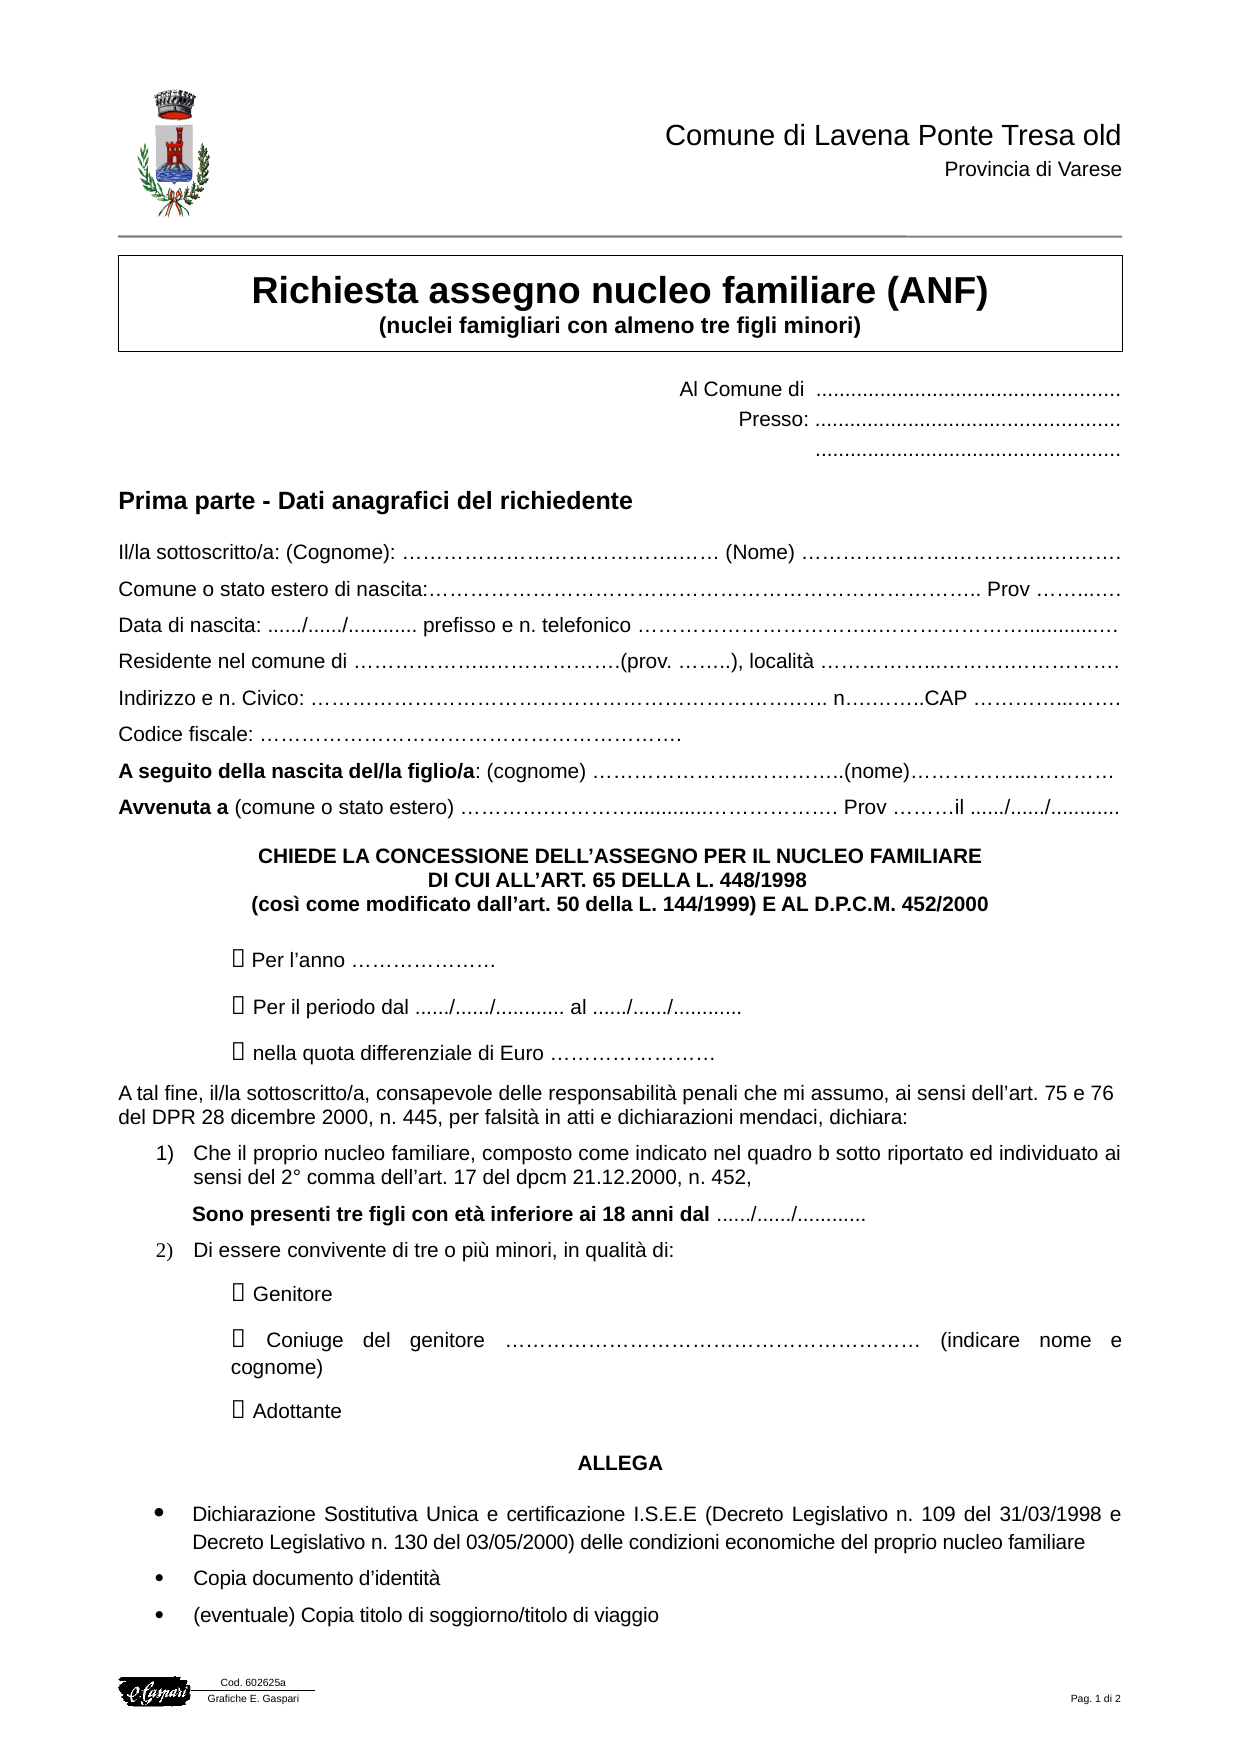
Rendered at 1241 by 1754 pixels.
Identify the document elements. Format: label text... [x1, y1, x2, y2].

picture [117, 1675, 191, 1707]
text Provincia di Varese [224, 157, 1122, 181]
text Codice fiscale: ……………………………………………………. [118, 722, 1122, 746]
text Comune di Lavena Ponte Tresa old [224, 118, 1122, 152]
text Comune o stato estero di nascita:…………………………………………………………………….. Prov ……...…. [118, 576, 1122, 600]
list Copia documento d’identità [156, 1566, 1122, 1590]
list Di essere convivente di tre o più minori, in qualità di: [156, 1238, 1122, 1262]
text Residente nel comune di ………………..……………….(prov. ……..), località ……………...……….……………. [118, 649, 1122, 673]
text  Per il periodo dal ....../....../............ al ....../....../............ [231, 987, 1122, 1022]
text (così come modificato dall’art. 50 della L. 144/1999) E AL D.P.C.M. 452/2000 [118, 892, 1122, 916]
text  Per l’anno ………………… [231, 941, 1122, 975]
subtitle CHIEDE LA CONCESSIONE DELL’ASSEGNO PER IL NUCLEO FAMILIARE [118, 844, 1122, 868]
list Che il proprio nucleo familiare, composto come indicato nel quadro b sotto riportato ed individuato ai sensi del 2° comma dell’art. 17 del dpcm 21.12.2000, n. 452, [156, 1141, 1122, 1189]
text Data di nascita: ....../....../............ prefisso e n. telefonico ……………………………..………………….............… [118, 613, 1122, 637]
text ALLEGA [118, 1451, 1122, 1475]
text Presso: [738, 407, 1122, 431]
table_header Richiesta assegno nucleo familiare (ANF) (nuclei famigliari con almeno tre figli minori) [119, 256, 1122, 351]
text Al Comune di [679, 377, 1122, 401]
text A tal fine, il/la sottoscritto/a, consapevole delle responsabilità penali che mi assumo, ai sensi dell’art. 75 e 76 del DPR 28 dicembre 2000, n. 445, per falsità in atti e dichiarazioni mendaci, dichiara: [118, 1081, 1122, 1128]
text Avvenuta a (comune o stato estero) ………….………….............………………. Prov ………il ....../....../............ [118, 795, 1122, 819]
text Prima parte - Dati anagrafici del richiedente [118, 486, 1122, 515]
picture [122, 87, 224, 219]
text Indirizzo e n. Civico: …………………………………………………………….….. n….……..CAP …………...……. [118, 686, 1122, 710]
text Sono presenti tre figli con età inferiore ai 18 anni dal ....../....../............ [192, 1201, 1122, 1225]
text DI CUI ALL’ART. 65 DELLA L. 448/1998 [118, 868, 1122, 892]
list (eventuale) Copia titolo di soggiorno/titolo di viaggio [156, 1603, 1122, 1627]
text  nella quota differenziale di Euro …………………… [231, 1034, 1122, 1068]
text Il/la sottoscritto/a: (Cognome): ………………………………….…… (Nome) ………………….…………..….……. [118, 540, 1122, 564]
text  Adottante [231, 1392, 1122, 1426]
text  Genitore [231, 1274, 1122, 1309]
text A seguito della nascita del/la figlio/a: (cognome) …………………..…………..(nome)……………...………… [118, 759, 1122, 783]
text  Coniuge del genitore …………………………………………………… (indicare nome e cognome) [231, 1321, 1122, 1379]
list Dichiarazione Sostitutiva Unica e certificazione I.S.E.E (Decreto Legislativo n. 109 del 31/03/1998 e Decreto Legislativo n. 130 del 03/05/2000) delle condizioni economiche del proprio nucleo familiare [154, 1502, 1122, 1553]
